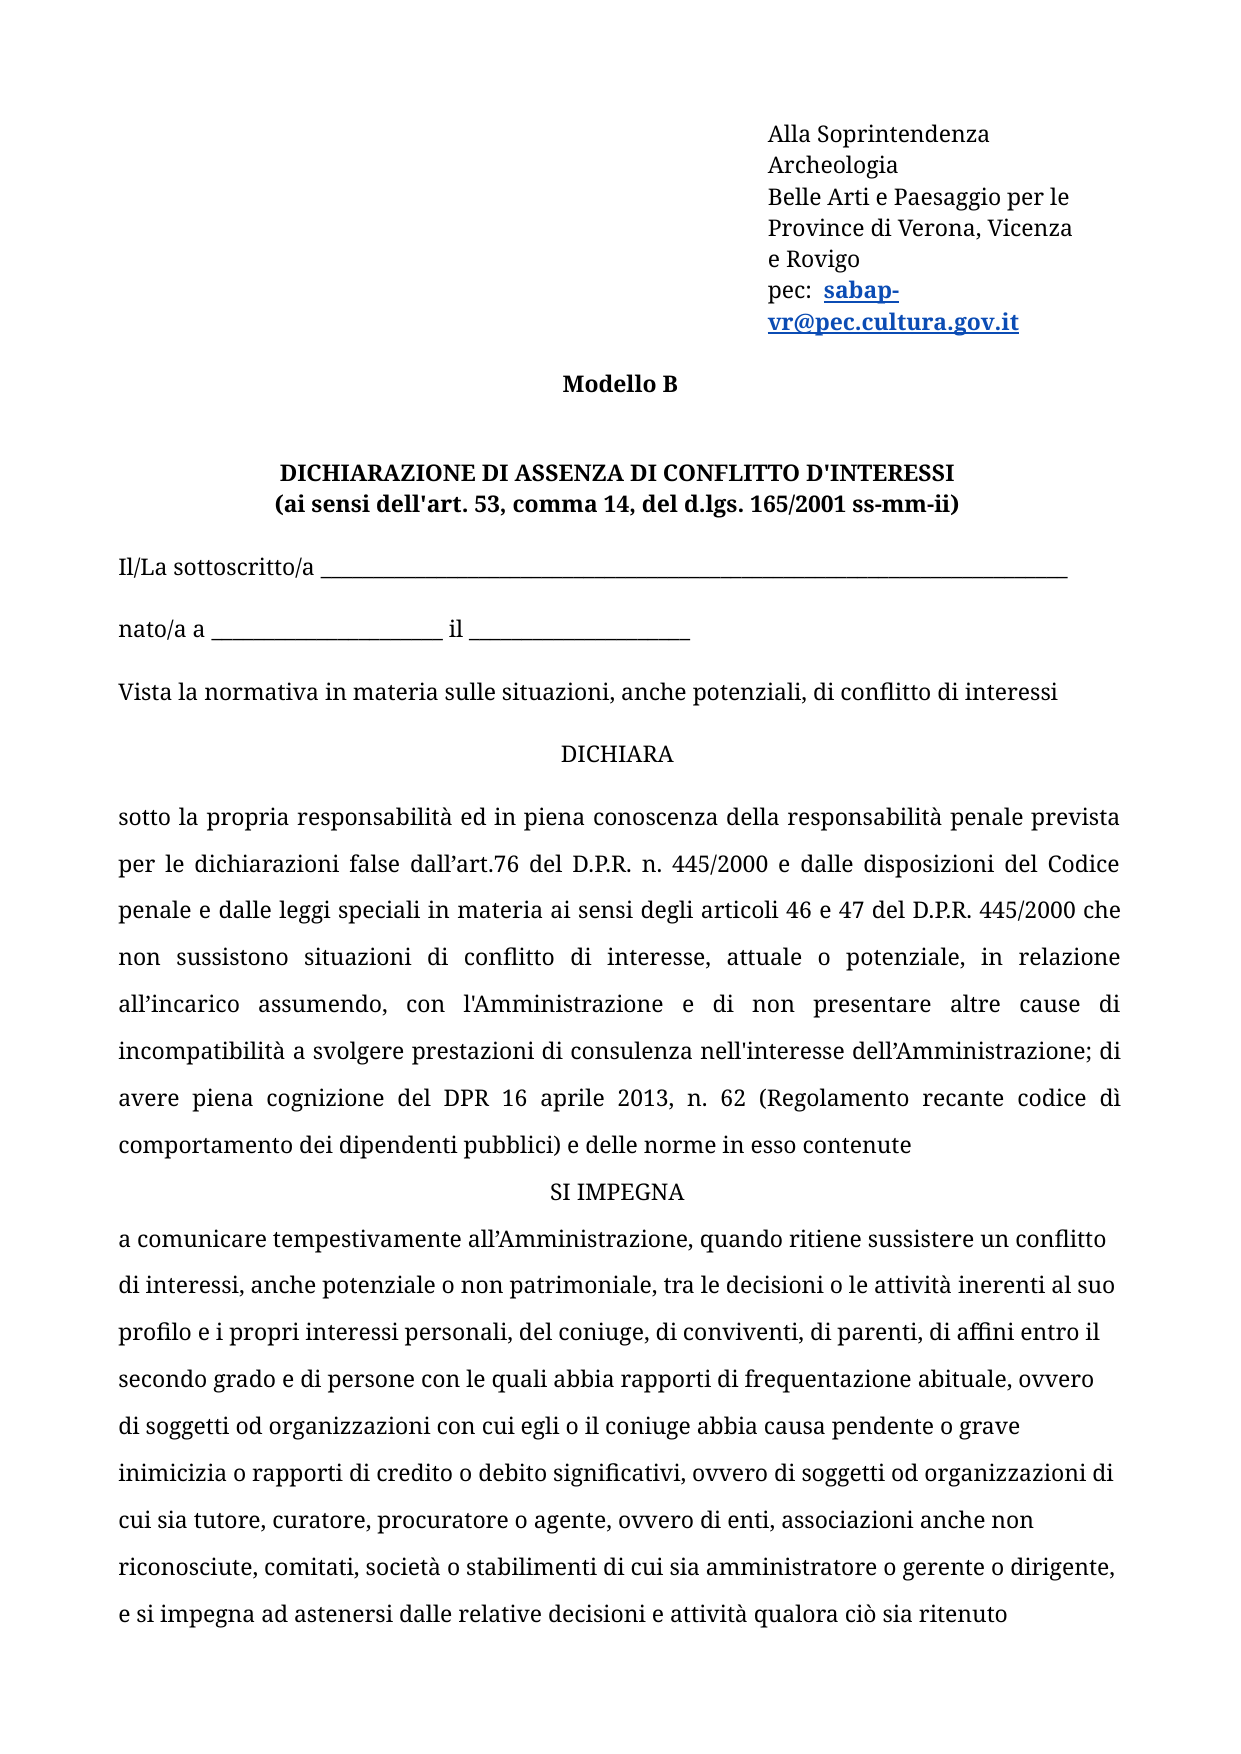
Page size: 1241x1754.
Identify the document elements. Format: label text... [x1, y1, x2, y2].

text Province di Verona, Vicenza [768, 212, 1122, 243]
text Il/La sottoscritto/a _______________________________________________________________________ [118, 551, 1122, 582]
text Belle Arti e Paesaggio per le [768, 181, 1122, 212]
text Modello B [118, 368, 1122, 399]
text SI IMPEGNA [118, 1176, 1122, 1207]
text DICHIARA [118, 738, 1122, 769]
text a comunicare tempestivamente all’Amministrazione, quando ritiene sussistere un conflitto di interessi, anche potenziale o non patrimoniale, tra le decisioni o le attività inerenti al suo profilo e i propri interessi personali, del coniuge, di conviventi, di parenti, di affini entro il secondo grado e di persone con le quali abbia rapporti di frequentazione abituale, ovvero di soggetti od organizzazioni con cui egli o il coniuge abbia causa pendente o grave inimicizia o rapporti di credito o debito significativi, ovvero di soggetti od organizzazioni di cui sia tutore, curatore, procuratore o agente, ovvero di enti, associazioni anche non riconosciute, comitati, società o stabilimenti di cui sia amministratore o gerente o dirigente, e si impegna ad astenersi dalle relative decisioni e attività qualora ciò sia ritenuto [118, 1222, 1122, 1629]
text pec: sabap-vr@pec.cultura.gov.it [768, 274, 1122, 337]
text (ai sensi dell'art. 53, comma 14, del d.lgs. 165/2001 ss-mm-ii) [118, 488, 1122, 519]
text Vista la normativa in materia sulle situazioni, anche potenziali, di conflitto di interessi [118, 676, 1122, 707]
text DICHIARAZIONE DI ASSENZA DI CONFLITTO D'INTERESSI [118, 457, 1122, 488]
text e Rovigo [768, 243, 1122, 274]
text sotto la propria responsabilità ed in piena conoscenza della responsabilità penale prevista per le dichiarazioni false dall’art.76 del D.P.R. n. 445/2000 e dalle disposizioni del Codice penale e dalle leggi speciali in materia ai sensi degli articoli 46 e 47 del D.P.R. 445/2000 che non sussistono situazioni di conflitto di interesse, attuale o potenziale, in relazione all’incarico assumendo, con l'Amministrazione e di non presentare altre cause di incompatibilità a svolgere prestazioni di consulenza nell'interesse dell’Amministrazione; di avere piena cognizione del DPR 16 aprile 2013, n. 62 (Regolamento recante codice dì comportamento dei dipendenti pubblici) e delle norme in esso contenute [118, 801, 1122, 1160]
text nato/a a ______________________ il _____________________ [118, 613, 1122, 644]
text Alla Soprintendenza Archeologia [768, 118, 1122, 181]
